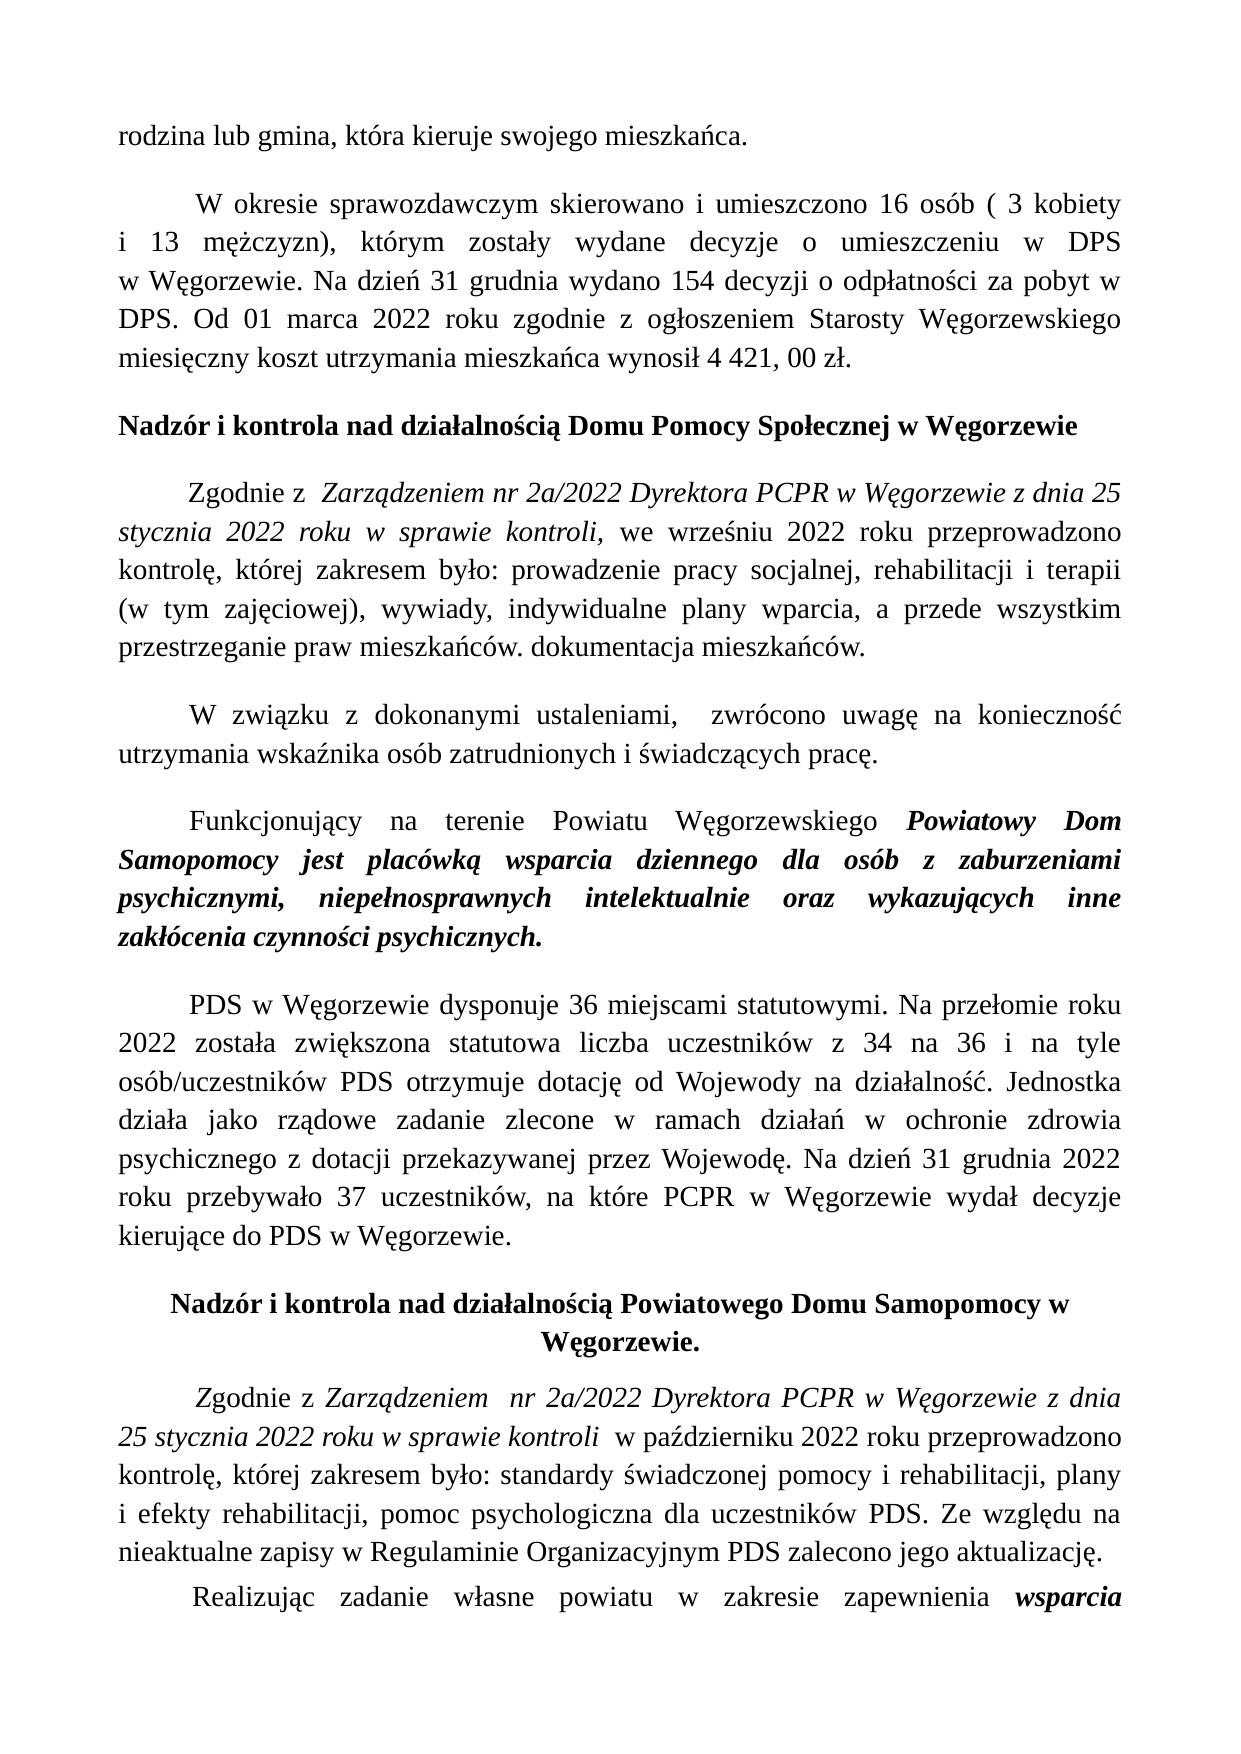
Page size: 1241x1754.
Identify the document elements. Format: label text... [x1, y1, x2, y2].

text W związku z dokonanymi ustaleniami, zwrócono uwagę na konieczność utrzymania wskaźnika osób zatrudnionych i świadczących pracę. [118, 697, 1122, 769]
text Nadzór i kontrola nad działalnością Domu Pomocy Społecznej w Węgorzewie [118, 408, 1122, 441]
text Funkcjonujący na terenie Powiatu Węgorzewskiego Powiatowy Dom Samopomocy jest placówką wsparcia dziennego dla osób z zaburzeniami psychicznymi, niepełnosprawnych intelektualnie oraz wykazujących inne zakłócenia czynności psychicznych. [118, 803, 1122, 953]
text PDS w Węgorzewie dysponuje 36 miejscami statutowymi. Na przełomie roku 2022 została zwiększona statutowa liczba uczestników z 34 na 36 i na tyle osób/uczestników PDS otrzymuje dotację od Wojewody na działalność. Jednostka działa jako rządowe zadanie zlecone w ramach działań w ochronie zdrowia psychicznego z dotacji przekazywanej przez Wojewodę. Na dzień 31 grudnia 2022 roku przebywało 37 uczestników, na które PCPR w Węgorzewie wydał decyzje kierujące do PDS w Węgorzewie. [118, 987, 1122, 1252]
text rodzina lub gmina, która kieruje swojego mieszkańca. [118, 118, 1122, 152]
text Zgodnie z Zarządzeniem nr 2a/2022 Dyrektora PCPR w Węgorzewie z dnia 25 stycznia 2022 roku w sprawie kontroli, we wrześniu 2022 roku przeprowadzono kontrolę, której zakresem było: prowadzenie pracy socjalnej, rehabilitacji i terapii (w tym zajęciowej), wywiady, indywidualne plany wparcia, a przede wszystkim przestrzeganie praw mieszkańców. dokumentacja mieszkańców. [118, 475, 1122, 663]
text Zgodnie z Zarządzeniem nr 2a/2022 Dyrektora PCPR w Węgorzewie z dnia 25 stycznia 2022 roku w sprawie kontroli w październiku 2022 roku przeprowadzono kontrolę, której zakresem było: standardy świadczonej pomocy i rehabilitacji, plany i efekty rehabilitacji, pomoc psychologiczna dla uczestników PDS. Ze względu na nieaktualne zapisy w Regulaminie Organizacyjnym PDS zalecono jego aktualizację. [118, 1380, 1122, 1568]
text Nadzór i kontrola nad działalnością Powiatowego Domu Samopomocy w Węgorzewie. [118, 1286, 1122, 1358]
text W okresie sprawozdawczym skierowano i umieszczono 16 osób ( 3 kobiety i 13 mężczyzn), którym zostały wydane decyzje o umieszczeniu w DPS w Węgorzewie. Na dzień 31 grudnia wydano 154 decyzji o odpłatności za pobyt w DPS. Od 01 marca 2022 roku zgodnie z ogłoszeniem Starosty Węgorzewskiego miesięczny koszt utrzymania mieszkańca wynosił 4 421, 00 zł. [118, 186, 1122, 373]
text Realizując zadanie własne powiatu w zakresie zapewnienia wsparcia [118, 1579, 1122, 1612]
